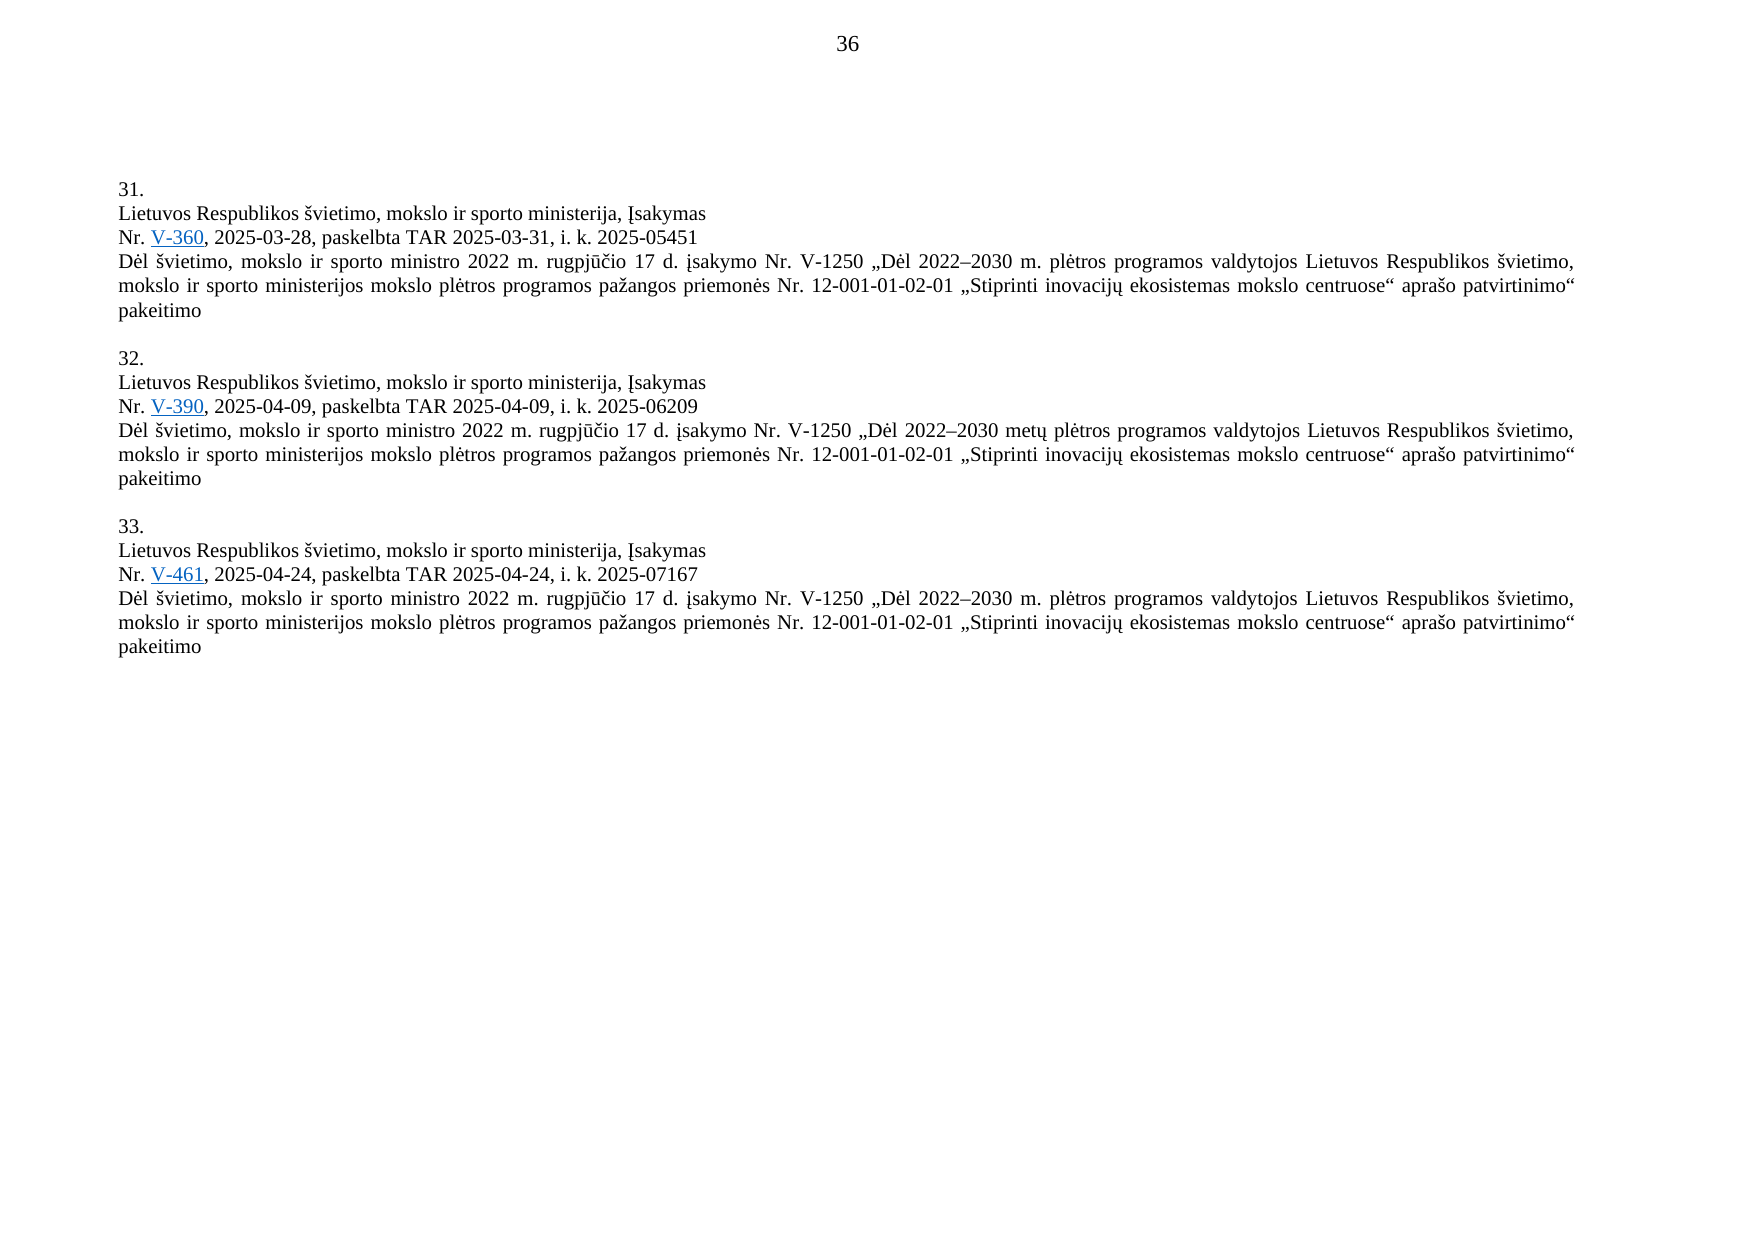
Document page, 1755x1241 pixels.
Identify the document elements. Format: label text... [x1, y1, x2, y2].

text Nr. V-390, 2025-04-09, paskelbta TAR 2025-04-09, i. k. 2025-06209 [118, 394, 1577, 418]
text Dėl švietimo, mokslo ir sporto ministro 2022 m. rugpjūčio 17 d. įsakymo Nr. V-1250 „Dėl 2022–2030 m. plėtros programos valdytojos Lietuvos Respublikos švietimo, mokslo ir sporto ministerijos mokslo plėtros programos pažangos priemonės Nr. 12-001-01-02-01 „Stiprinti inovacijų ekosistemas mokslo centruose“ aprašo patvirtinimo“ pakeitimo [118, 249, 1577, 322]
text 32. [118, 346, 1577, 370]
text Lietuvos Respublikos švietimo, mokslo ir sporto ministerija, Įsakymas [118, 370, 1577, 394]
text 33. [118, 514, 1577, 538]
text 31. [118, 177, 1577, 201]
text Lietuvos Respublikos švietimo, mokslo ir sporto ministerija, Įsakymas [118, 201, 1577, 225]
text Lietuvos Respublikos švietimo, mokslo ir sporto ministerija, Įsakymas [118, 538, 1577, 562]
text Dėl švietimo, mokslo ir sporto ministro 2022 m. rugpjūčio 17 d. įsakymo Nr. V-1250 „Dėl 2022–2030 metų plėtros programos valdytojos Lietuvos Respublikos švietimo, mokslo ir sporto ministerijos mokslo plėtros programos pažangos priemonės Nr. 12-001-01-02-01 „Stiprinti inovacijų ekosistemas mokslo centruose“ aprašo patvirtinimo“ pakeitimo [118, 418, 1577, 490]
text Dėl švietimo, mokslo ir sporto ministro 2022 m. rugpjūčio 17 d. įsakymo Nr. V-1250 „Dėl 2022–2030 m. plėtros programos valdytojos Lietuvos Respublikos švietimo, mokslo ir sporto ministerijos mokslo plėtros programos pažangos priemonės Nr. 12-001-01-02-01 „Stiprinti inovacijų ekosistemas mokslo centruose“ aprašo patvirtinimo“ pakeitimo [118, 586, 1577, 658]
text Nr. V-360, 2025-03-28, paskelbta TAR 2025-03-31, i. k. 2025-05451 [118, 225, 1577, 249]
text Nr. V-461, 2025-04-24, paskelbta TAR 2025-04-24, i. k. 2025-07167 [118, 562, 1577, 586]
